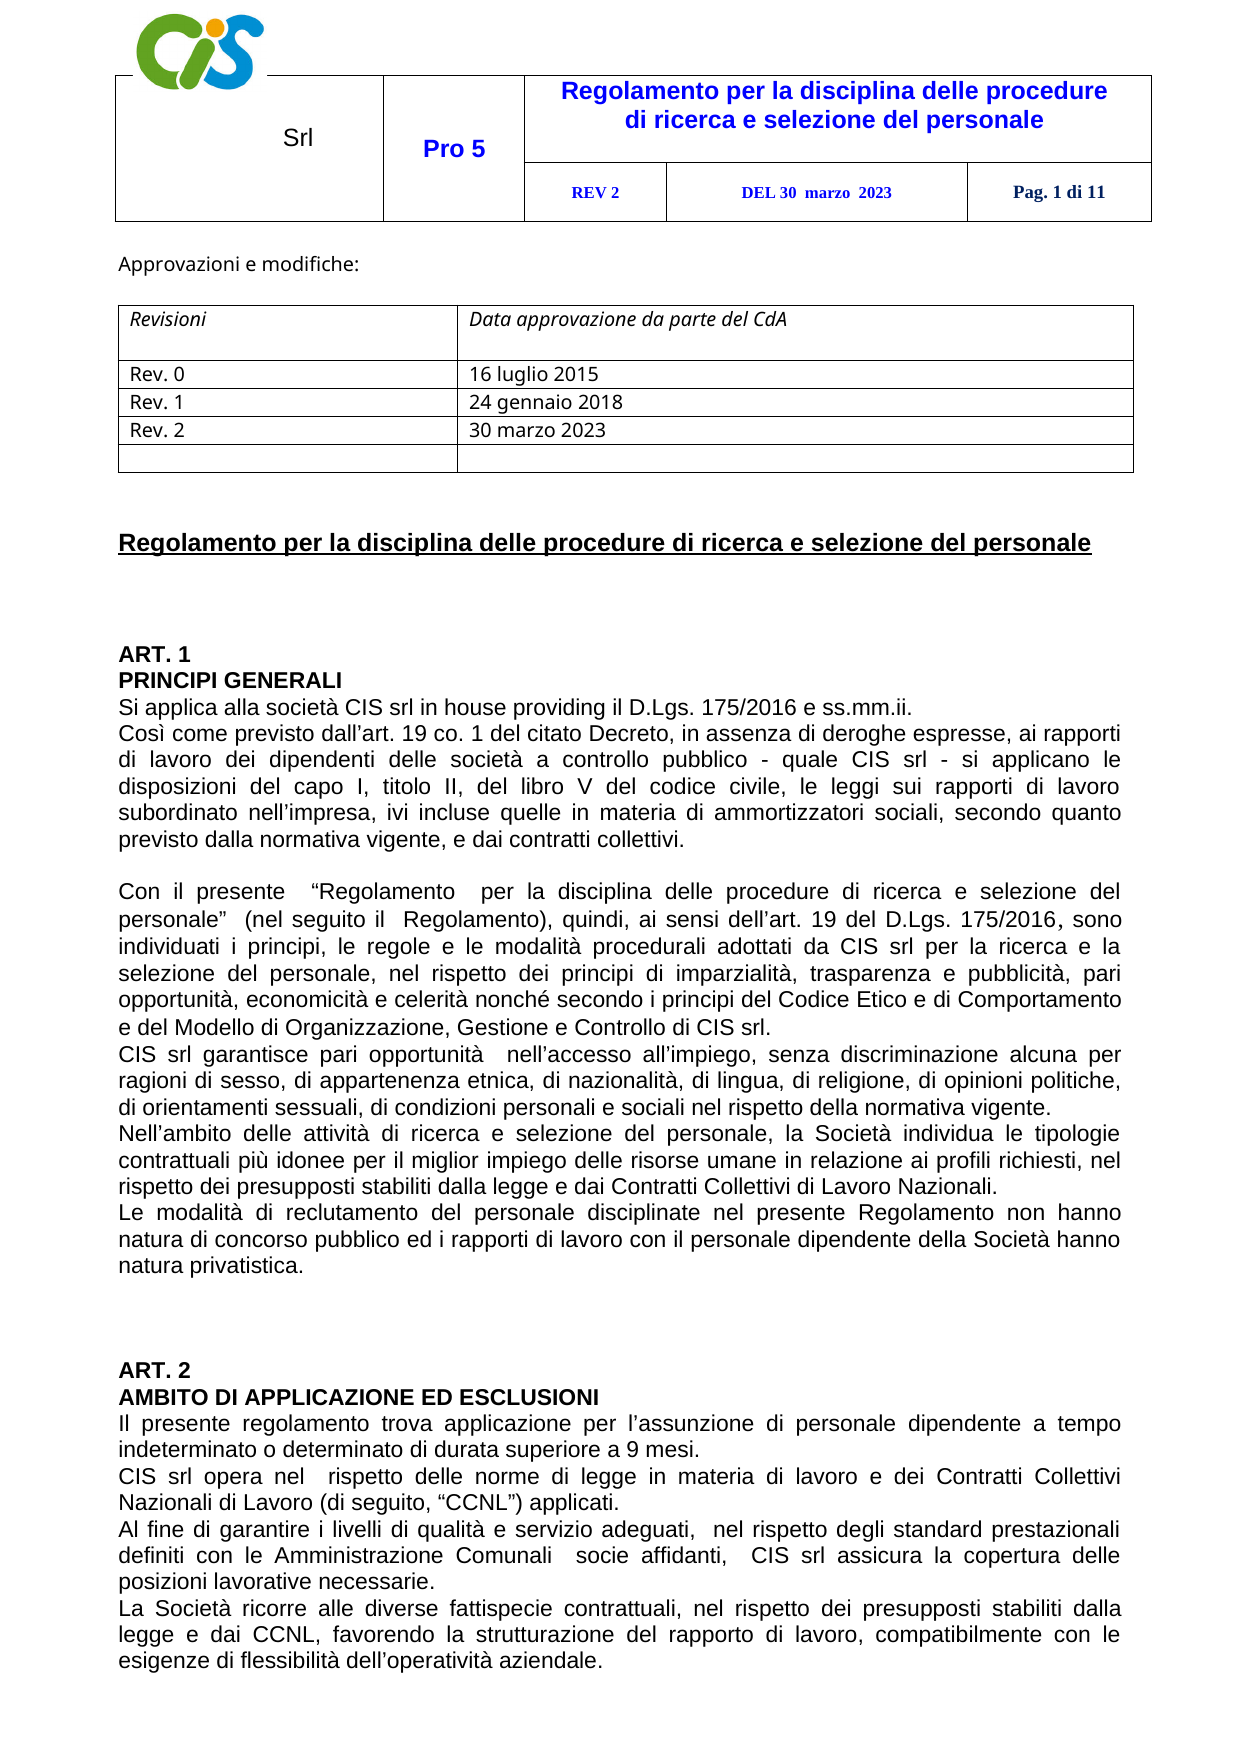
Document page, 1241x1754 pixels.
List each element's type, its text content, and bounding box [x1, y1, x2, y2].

text CIS srl opera nel rispetto delle norme di legge in materia di lavoro e dei Contratti Collettivi Nazionali di Lavoro (di seguito, “CCNL”) applicati. [118, 1463, 1122, 1516]
text Al fine di garantire i livelli di qualità e servizio adeguati, nel rispetto degli standard prestazionali definiti con le Amministrazione Comunali socie affidanti, CIS srl assicura la copertura delle posizioni lavorative necessarie. [118, 1516, 1122, 1594]
text Regolamento per la disciplina delle procedure di ricerca e selezione del personale [118, 528, 1122, 557]
text CIS srl garantisce pari opportunità nell’accesso all’impiego, senza discriminazione alcuna per ragioni di sesso, di appartenenza etnica, di nazionalità, di lingua, di religione, di opinioni politiche, di orientamenti sessuali, di condizioni personali e sociali nel rispetto della normativa vigente. [118, 1041, 1122, 1120]
table_header Data approvazione da parte del CdA [458, 306, 1133, 359]
text Il presente regolamento trova applicazione per l’assunzione di personale dipendente a tempo indeterminato o determinato di durata superiore a 9 mesi. [118, 1410, 1122, 1463]
text Le modalità di reclutamento del personale disciplinate nel presente Regolamento non hanno natura di concorso pubblico ed i rapporti di lavoro con il personale dipendente della Società hanno natura privatistica. [118, 1199, 1122, 1278]
table_cell [458, 445, 1133, 472]
table_cell 16 luglio 2015 [458, 361, 1133, 388]
table_cell 24 gennaio 2018 [458, 389, 1133, 416]
text La Società ricorre alle diverse fattispecie contrattuali, nel rispetto dei presupposti stabiliti dalla legge e dai CCNL, favorendo la strutturazione del rapporto di lavoro, compatibilmente con le esigenze di flessibilità dell’operatività aziendale. [118, 1594, 1122, 1674]
table_header Revisioni [119, 306, 457, 359]
table_cell Rev. 0 [119, 361, 457, 388]
text AMBITO DI APPLICAZIONE ED ESCLUSIONI [118, 1384, 1122, 1410]
text Si applica alla società CIS srl in house providing il D.Lgs. 175/2016 e ss.mm.ii. [118, 694, 1122, 720]
text Nell’ambito delle attività di ricerca e selezione del personale, la Società individua le tipologie contrattuali più idonee per il miglior impiego delle risorse umane in relazione ai profili richiesti, nel rispetto dei presupposti stabiliti dalla legge e dai Contratti Collettivi di Lavoro Nazionali. [118, 1120, 1122, 1199]
text Così come previsto dall’art. 19 co. 1 del citato Decreto, in assenza di deroghe espresse, ai rapporti di lavoro dei dipendenti delle società a controllo pubblico - quale CIS srl - si applicano le disposizioni del capo I, titolo II, del libro V del codice civile, le leggi sui rapporti di lavoro subordinato nell’impresa, ivi incluse quelle in materia di ammortizzatori sociali, secondo quanto previsto dalla normativa vigente, e dai contratti collettivi. [118, 720, 1122, 852]
text Con il presente “Regolamento per la disciplina delle procedure di ricerca e selezione del personale” (nel seguito il Regolamento), quindi, ai sensi dell’art. 19 del D.Lgs. 175/2016, sono individuati i principi, le regole e le modalità procedurali adottati da CIS srl per la ricerca e la selezione del personale, nel rispetto dei principi di imparzialità, trasparenza e pubblicità, pari opportunità, economicità e celerità nonché secondo i principi del Codice Etico e di Comportamento e del Modello di Organizzazione, Gestione e Controllo di CIS srl. [118, 878, 1122, 1041]
text Approvazioni e modifiche: [118, 251, 1122, 278]
table_cell Rev. 1 [119, 389, 457, 416]
text ART. 2 [118, 1357, 1122, 1384]
table_cell 30 marzo 2023 [458, 417, 1133, 444]
table_cell [119, 445, 457, 472]
text PRINCIPI GENERALI [118, 667, 1122, 694]
table_cell Rev. 2 [119, 417, 457, 444]
text ART. 1 [118, 641, 1122, 667]
